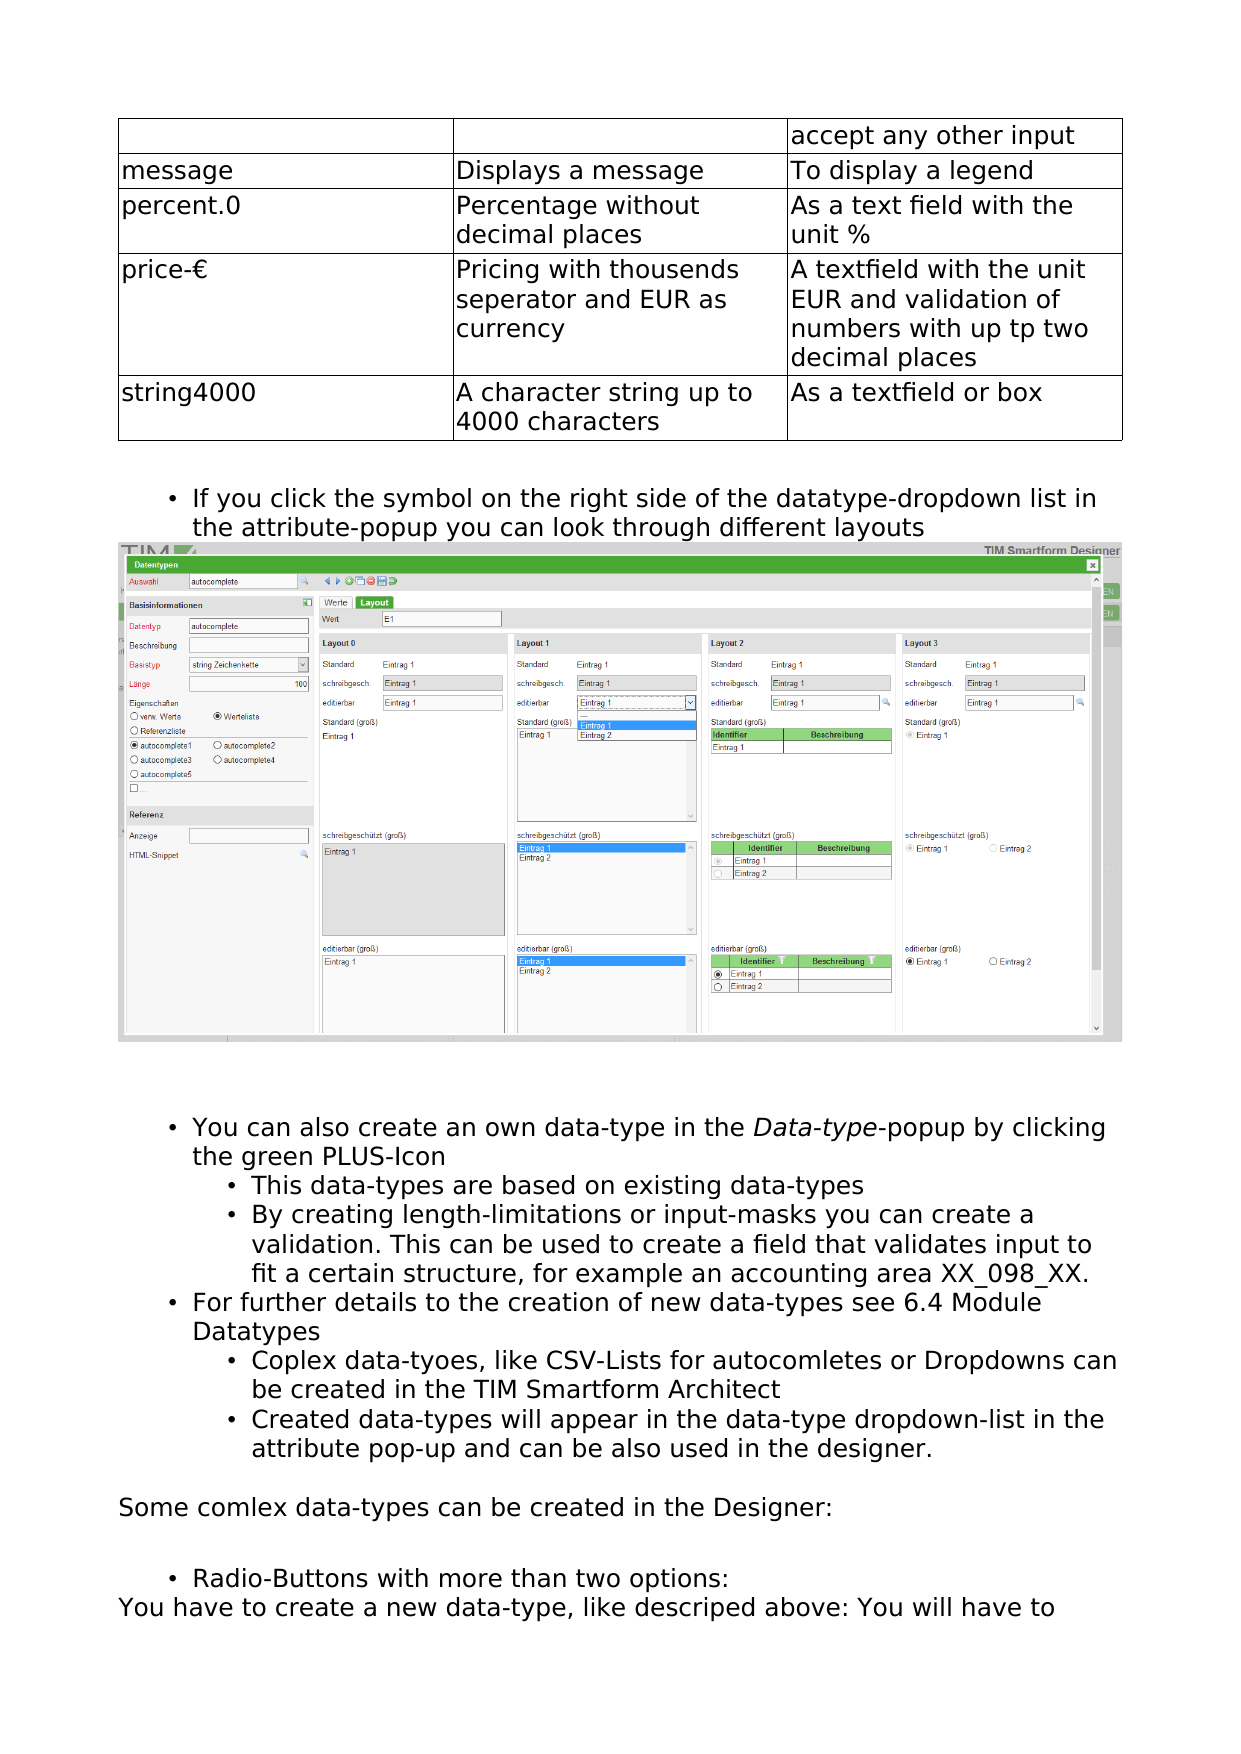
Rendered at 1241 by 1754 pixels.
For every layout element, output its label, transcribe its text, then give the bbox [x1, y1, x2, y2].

table_cell message [119, 154, 453, 188]
table_cell Percentage without decimal places [454, 189, 787, 253]
list Created data-types will appear in the data-type dropdown-list in the attribute pop-up and can be also used in the designer. [236, 1405, 1122, 1463]
table_cell To display a legend [788, 154, 1122, 188]
table_cell accept any other input [788, 119, 1122, 153]
table_cell percent.0 [119, 189, 453, 253]
list Coplex data-tyoes, like CSV-Lists for autocomletes or Dropdowns can be created in the TIM Smartform Architect [236, 1347, 1122, 1405]
table_cell [119, 119, 453, 153]
list You can also create an own data-type in the Data-type-popup by clicking the green PLUS-Icon [177, 1113, 1122, 1172]
list For further details to the creation of new data-types see 6.4 Module Datatypes [177, 1288, 1122, 1347]
list If you click the symbol on the right side of the datatype-dropdown list in the attribute-popup you can look through different layouts [177, 484, 1122, 542]
list This data-types are based on existing data-types [236, 1172, 1122, 1201]
text You have to create a new data-type, like descriped above: You will have to [118, 1593, 1122, 1622]
table_cell string4000 [119, 376, 453, 439]
table_cell Pricing with thousends seperator and EUR as currency [454, 254, 787, 375]
table_cell A textfield with the unit EUR and validation of numbers with up tp two decimal places [788, 254, 1122, 375]
list By creating length-limitations or input-masks you can create a validation. This can be used to create a field that validates input to fit a certain structure, for example an accounting area XX_098_XX. [236, 1201, 1122, 1288]
list Radio-Buttons with more than two options: [177, 1564, 1122, 1593]
table_cell [454, 119, 787, 153]
picture [118, 542, 1123, 1042]
table_cell price-€ [119, 254, 453, 375]
text Some comlex data-types can be created in the Designer: [118, 1493, 1122, 1522]
table_cell A character string up to 4000 characters [454, 376, 787, 439]
table_cell Displays a message [454, 154, 787, 188]
table_cell As a text field with the unit % [788, 189, 1122, 253]
table_cell As a textfield or box [788, 376, 1122, 439]
